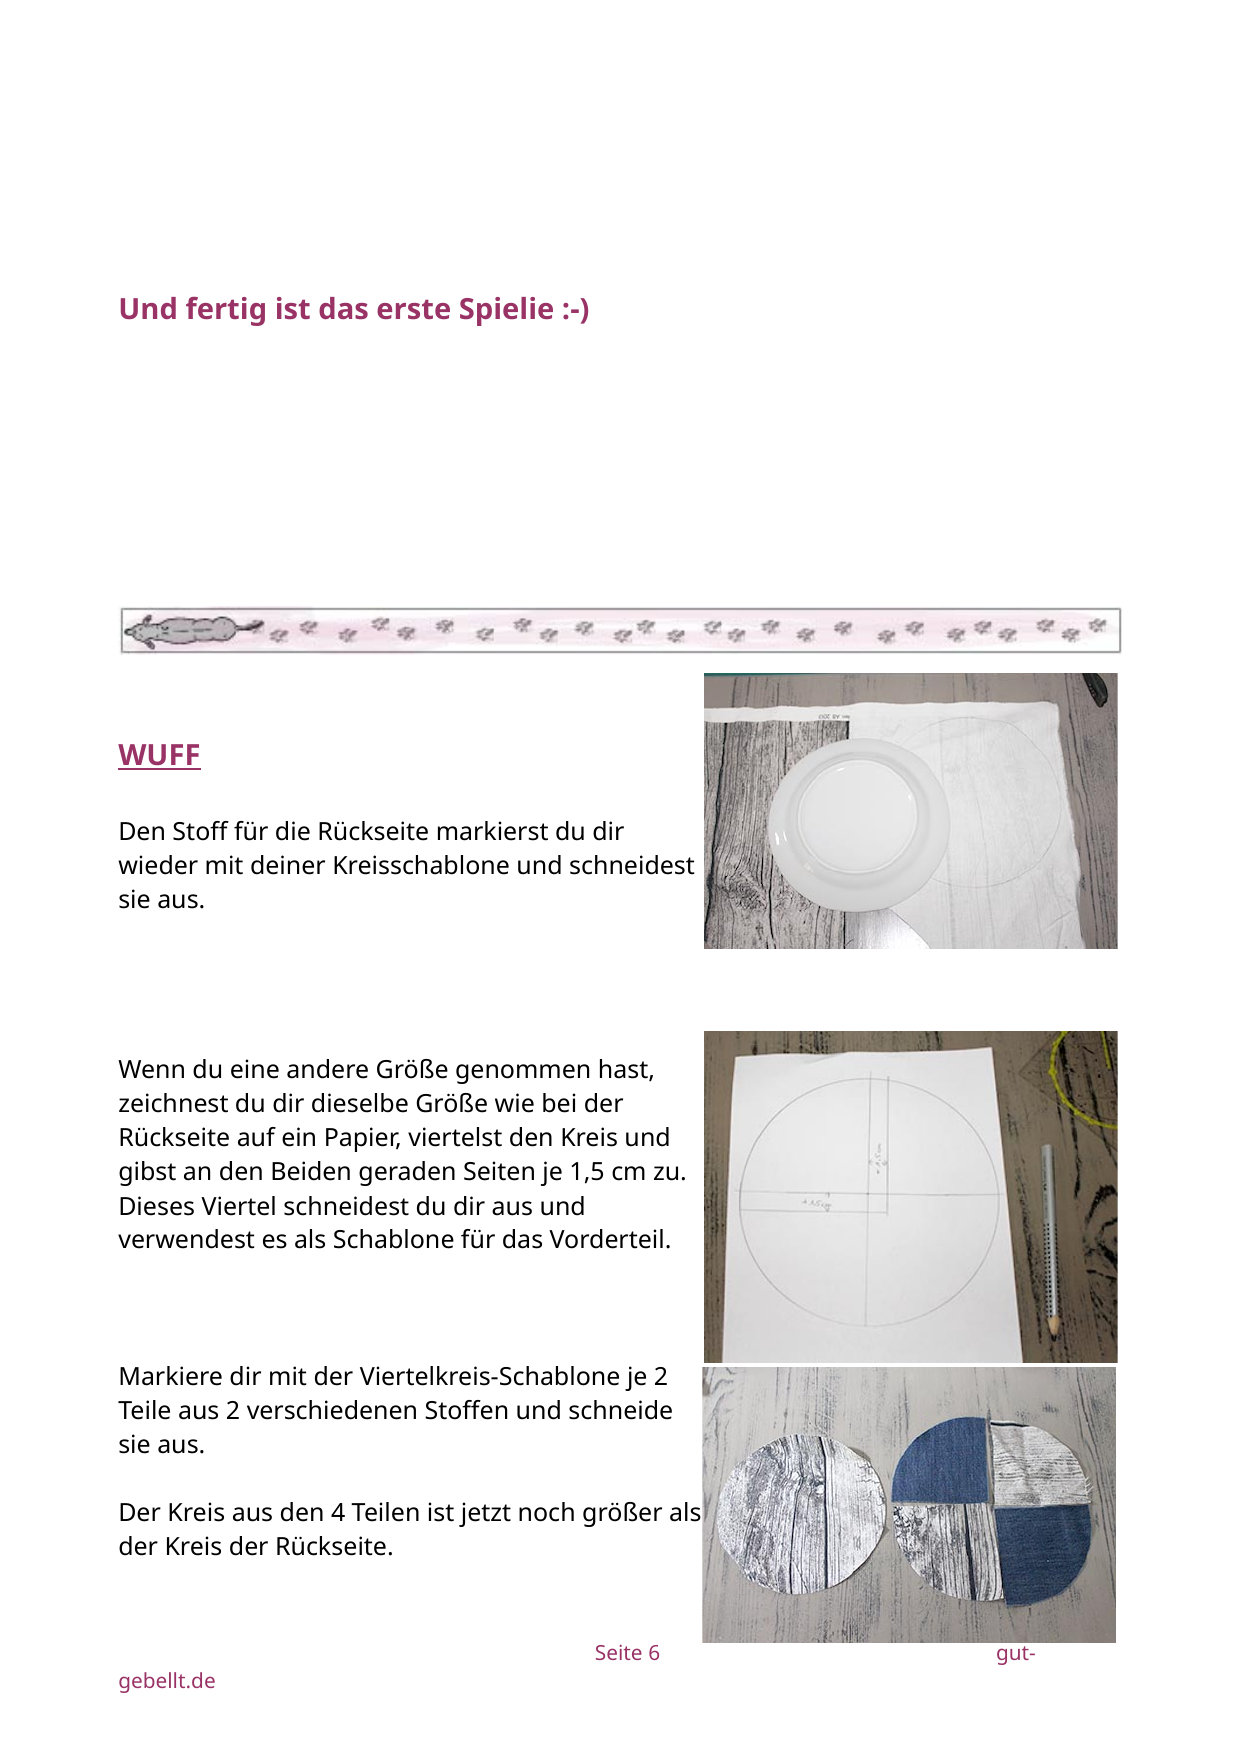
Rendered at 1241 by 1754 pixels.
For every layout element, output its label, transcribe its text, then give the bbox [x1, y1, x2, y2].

picture [702, 1367, 1116, 1643]
text [1118, 734, 1122, 774]
text Markiere dir mit der Viertelkreis-Schablone je 2 Teile aus 2 verschiedenen Stoffen und schneide sie aus. [118, 1358, 1122, 1461]
picture [704, 673, 1118, 949]
text Wenn du eine andere Größe genommen hast, zeichnest du dir dieselbe Größe wie bei der Rückseite auf ein Papier, viertelst den Kreis und gibst an den Beiden geraden Seiten je 1,5 cm zu. [118, 1052, 704, 1188]
picture [118, 606, 1123, 655]
text Der Kreis aus den 4 Teilen ist jetzt noch größer als der Kreis der Rückseite. [118, 1495, 702, 1563]
text WUFF [118, 734, 704, 774]
text Den Stoff für die Rückseite markierst du dir wieder mit deiner Kreisschablone und schneidest sie aus. [118, 813, 704, 916]
text Und fertig ist das erste Spielie :-) [118, 288, 1122, 328]
picture [704, 1031, 1118, 1363]
text Dieses Viertel schneidest du dir aus und verwendest es als Schablone für das Vorderteil. [118, 1188, 704, 1256]
